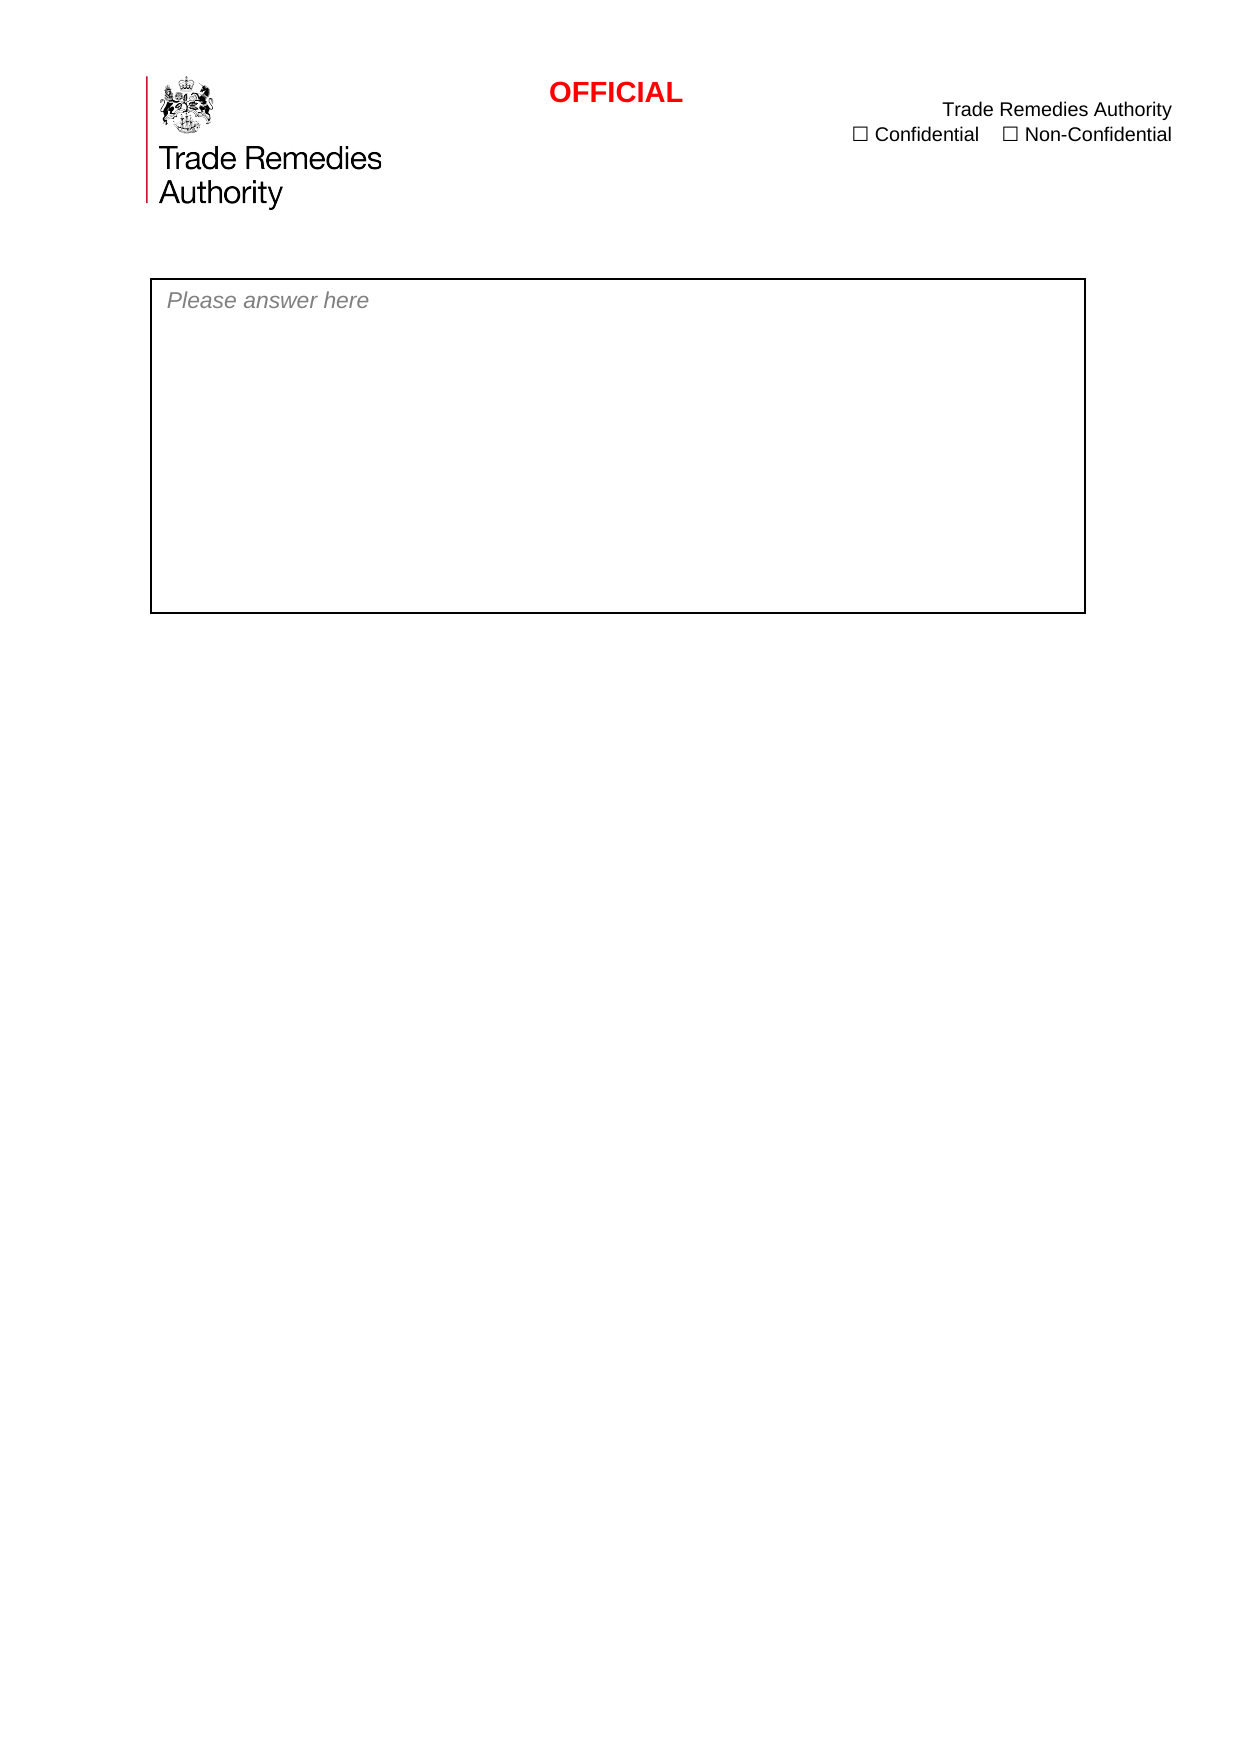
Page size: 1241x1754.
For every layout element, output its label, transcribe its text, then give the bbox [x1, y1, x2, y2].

text Please answer here [167, 287, 1069, 313]
